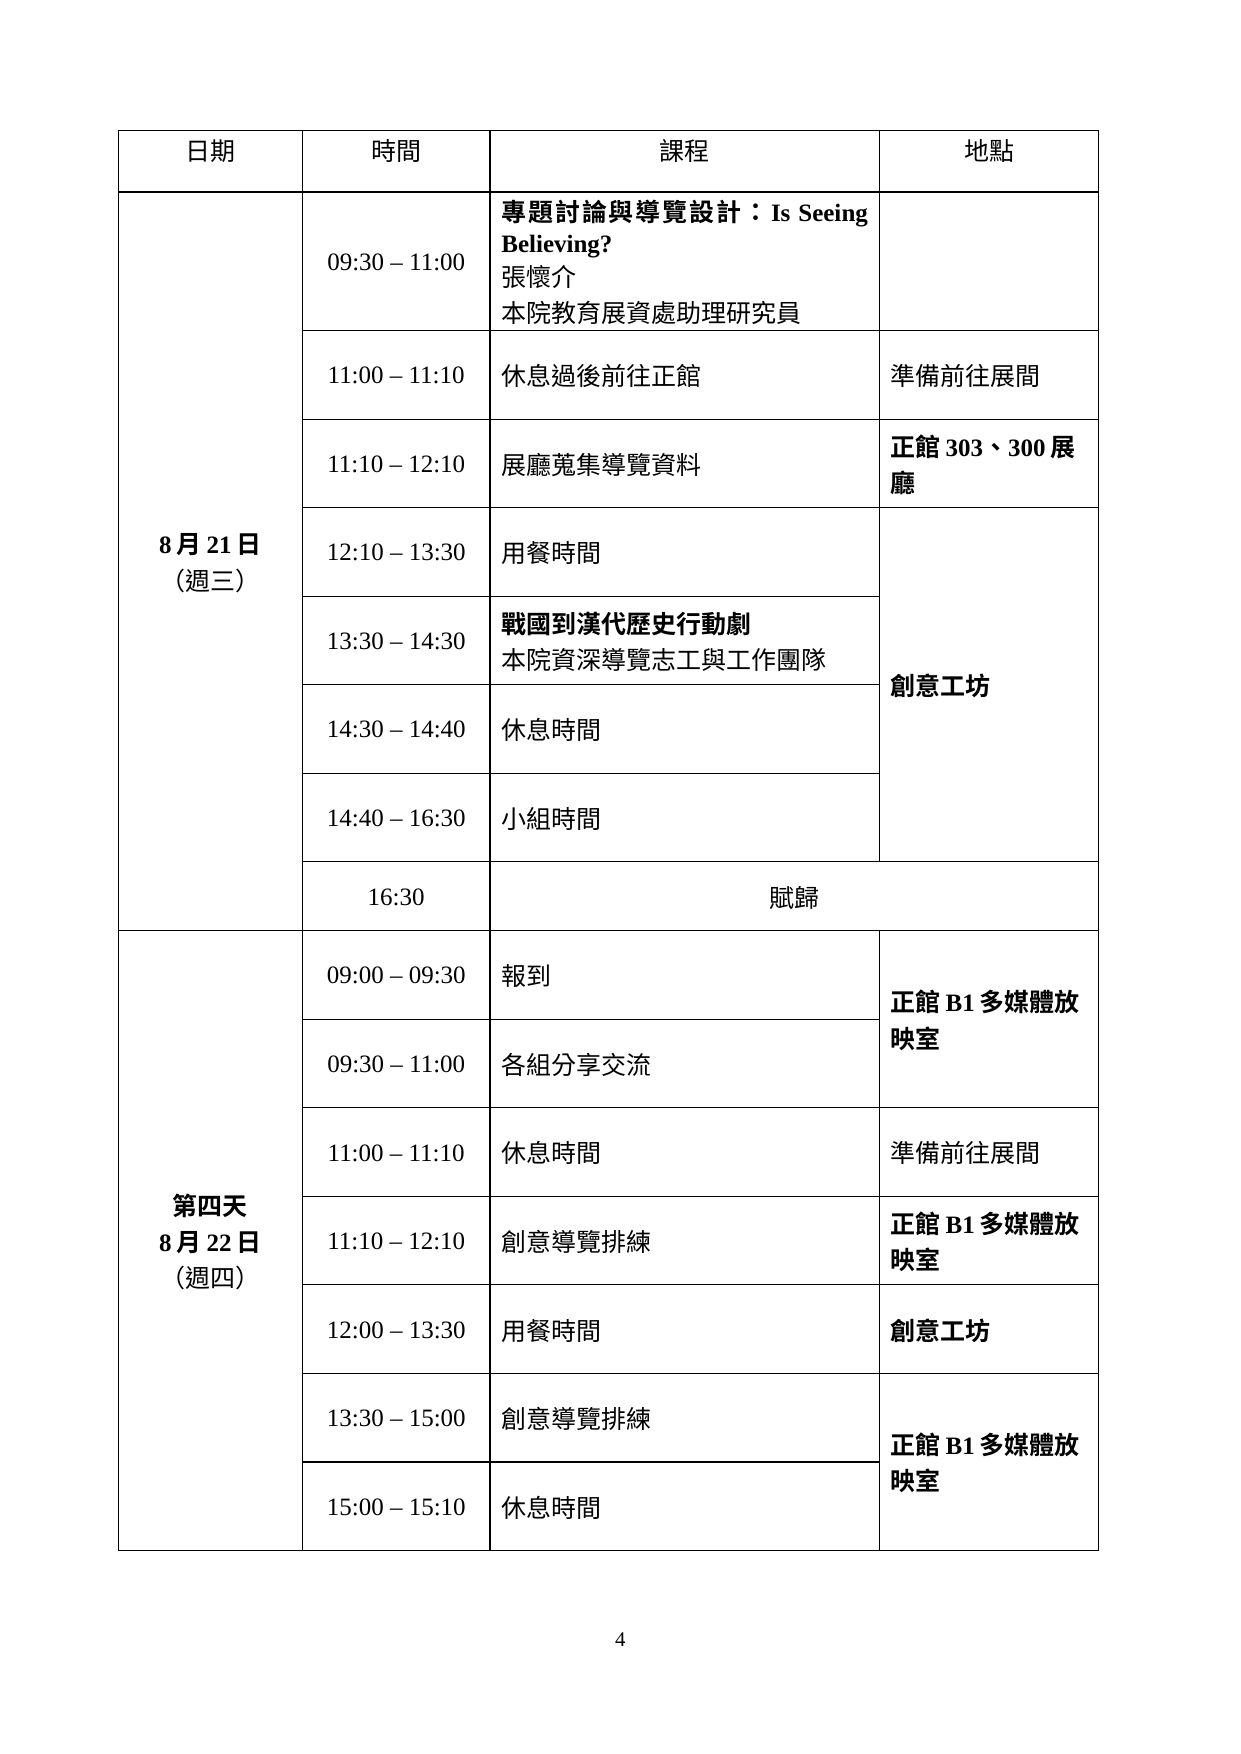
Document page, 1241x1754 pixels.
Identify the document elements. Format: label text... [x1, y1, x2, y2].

table_cell [880, 193, 1098, 330]
table_cell 專題討論與導覽設計：Is Seeing Believing? 張懷介 本院教育展資處助理研究員 [491, 193, 879, 330]
table_cell 展廳蒐集導覽資料 [491, 420, 879, 507]
table_cell 09:30 – 11:00 [303, 1020, 489, 1107]
table_cell 準備前往展間 [880, 331, 1098, 418]
table_cell 12:00 – 13:30 [303, 1285, 489, 1373]
table_cell 休息過後前往正館 [491, 331, 879, 418]
table_cell 15:00 – 15:10 [303, 1463, 489, 1550]
table_cell 14:40 – 16:30 [303, 774, 489, 861]
table_cell 正館B1多媒體放映室 [880, 1197, 1098, 1284]
table_header 日期 [119, 131, 302, 191]
table_cell 小組時間 [491, 774, 879, 861]
table_cell 11:00 – 11:10 [303, 1108, 489, 1196]
table_cell 創意工坊 [880, 1285, 1098, 1373]
table_cell 14:30 – 14:40 [303, 685, 489, 773]
table_cell 09:00 – 09:30 [303, 931, 489, 1019]
table_cell 創意工坊 [880, 508, 1098, 861]
table_cell 11:00 – 11:10 [303, 331, 489, 418]
table_cell 正館303、300展廳 [880, 420, 1098, 507]
table_header 地點 [880, 131, 1098, 191]
table_cell 13:30 – 14:30 [303, 597, 489, 684]
table_cell 準備前往展間 [880, 1108, 1098, 1196]
table_cell 創意導覽排練 [491, 1197, 879, 1284]
table_cell 正館B1多媒體放映室 [880, 1374, 1098, 1550]
table_cell 創意導覽排練 [491, 1374, 879, 1461]
table_cell 休息時間 [491, 1463, 879, 1550]
table_cell 8月21日 （週三） [119, 193, 302, 930]
table_cell 休息時間 [491, 1108, 879, 1196]
table_cell 各組分享交流 [491, 1020, 879, 1107]
table_cell 第四天 8月22日 （週四） [119, 931, 302, 1550]
table_cell 13:30 – 15:00 [303, 1374, 489, 1461]
table_cell 休息時間 [491, 685, 879, 773]
table_cell 正館B1多媒體放映室 [880, 931, 1098, 1107]
table_cell 戰國到漢代歷史行動劇 本院資深導覽志工與工作團隊 [491, 597, 879, 684]
table_cell 09:30 – 11:00 [303, 193, 489, 330]
table_header 時間 [303, 131, 489, 191]
table_cell 賦歸 [491, 862, 1098, 930]
table_cell 11:10 – 12:10 [303, 420, 489, 507]
table_cell 報到 [491, 931, 879, 1019]
table_cell 用餐時間 [491, 1285, 879, 1373]
table_cell 16:30 [303, 862, 489, 930]
table_cell 11:10 – 12:10 [303, 1197, 489, 1284]
table_header 課程 [491, 131, 879, 191]
table_cell 12:10 – 13:30 [303, 508, 489, 596]
table_cell 用餐時間 [491, 508, 879, 596]
